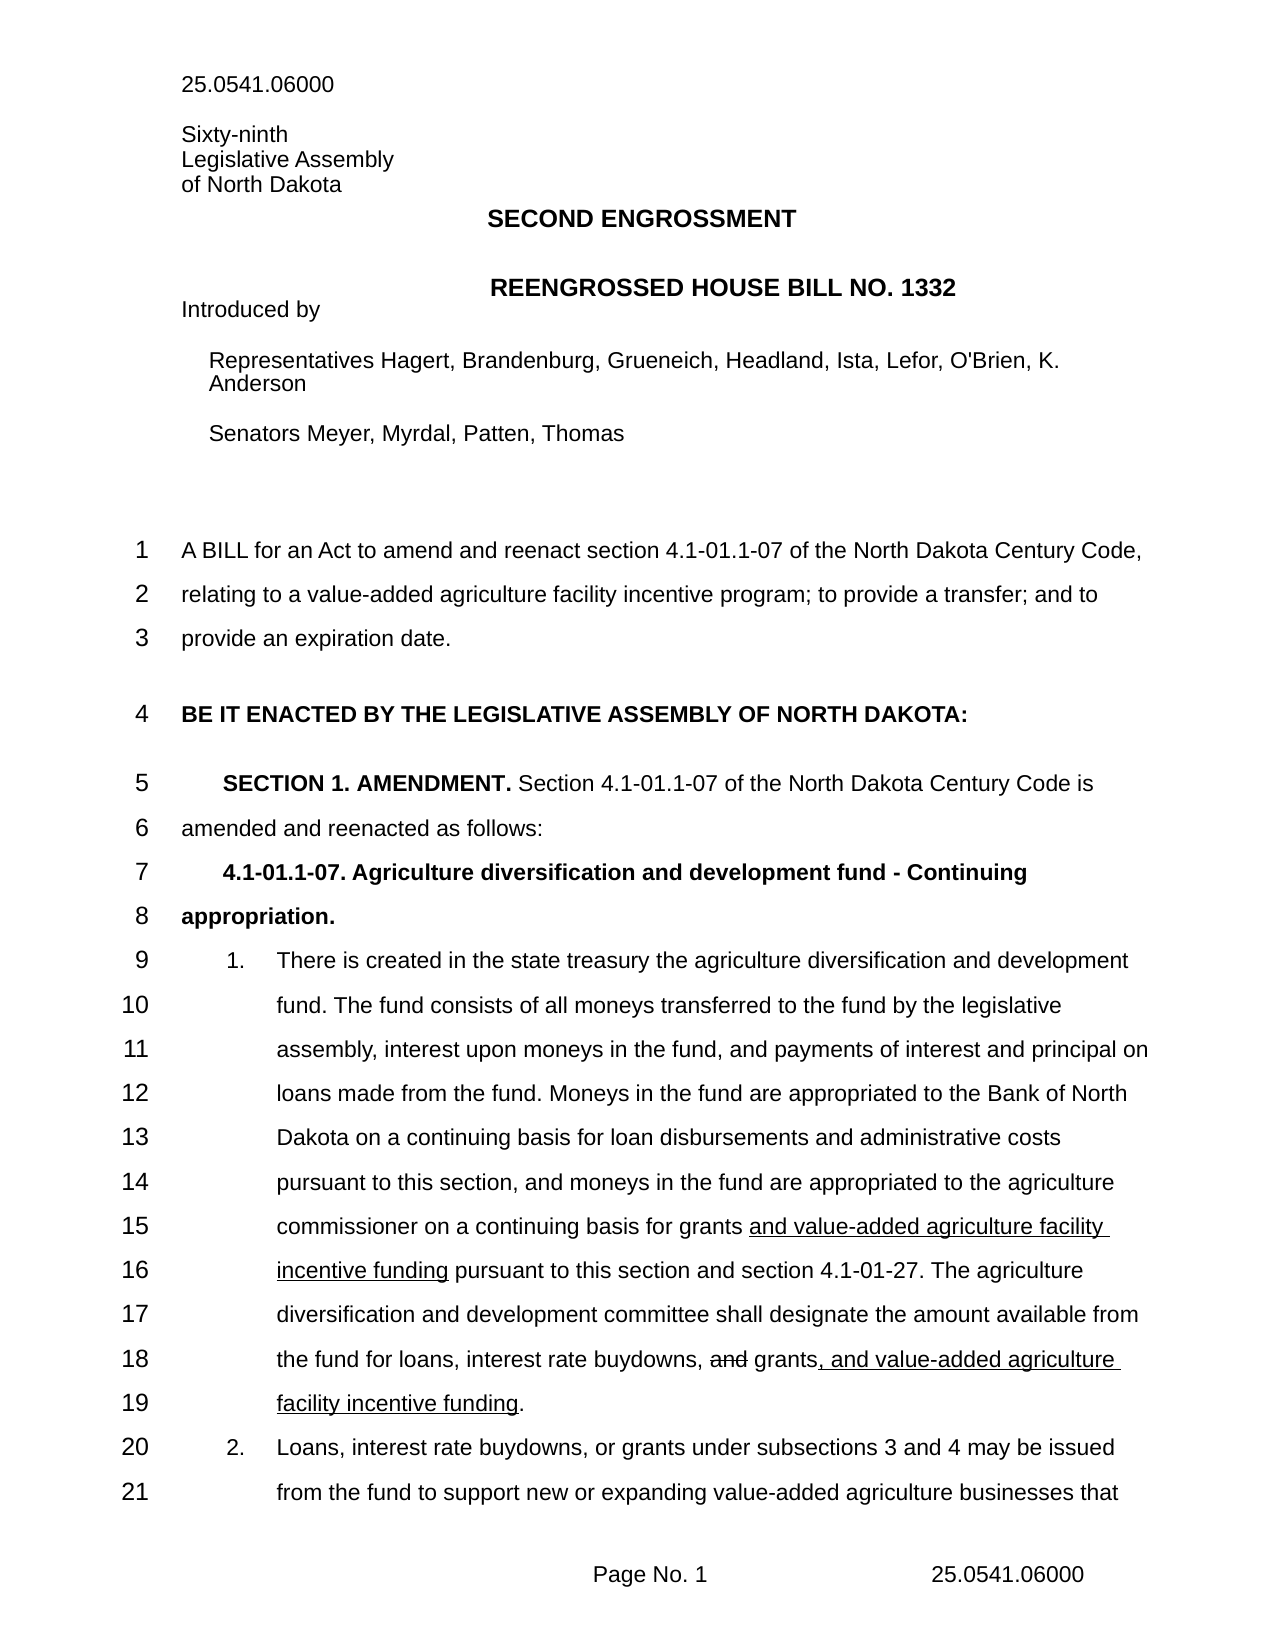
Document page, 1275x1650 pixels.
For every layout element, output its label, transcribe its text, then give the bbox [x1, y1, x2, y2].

text Representatives Hagert, Brandenburg, Grueneich, Headland, Ista, Lefor, O'Brien, K. Anderson [208, 350, 1154, 396]
text 2. Loans, interest rate buydowns, or grants under subsections 3 and 4 may be issued from the fund to support new or expanding value-added agriculture businesses that [181, 1420, 1154, 1509]
title A BILL for an Act to amend and reenact section 4.1‑01.1‑07 of the North Dakota Century Code, relating to a value-added agriculture facility incentive program; to provide a transfer; and to provide an expiration date. [181, 523, 1154, 656]
text of North Dakota [181, 173, 1154, 198]
text BE IT ENACTED BY THE LEGISLATIVE ASSEMBLY OF NORTH DAKOTA: [181, 687, 1154, 731]
text Introduced by [181, 298, 1154, 323]
text Legislative Assembly [181, 148, 1154, 173]
subtitle 4.1‑01.1‑07. Agriculture diversification and development fund ‑ Continuing appropriation. [181, 845, 1154, 933]
text 25.0541.06000 [181, 73, 1154, 98]
title REENGROSSED House BILL NO. 1332 [490, 272, 956, 301]
text SECTION 1. AMENDMENT. Section 4.1‑01.1‑07 of the North Dakota Century Code is amended and reenacted as follows: [181, 756, 1154, 845]
title SECOND ENGROSSMENT [487, 206, 797, 233]
text Sixty-ninth [181, 123, 1154, 148]
text 1. There is created in the state treasury the agriculture diversification and development fund. The fund consists of all moneys transferred to the fund by the legislative assembly, interest upon moneys in the fund, and payments of interest and principal on loans made from the fund. Moneys in the fund are appropriated to the Bank of North Dakota on a continuing basis for loan disbursements and administrative costs pursuant to this section, and moneys in the fund are appropriated to the agriculture commissioner on a continuing basis for grants and value-added agriculture facility incentive funding pursuant to this section and section 4.1‑01‑27. The agriculture diversification and development committee shall designate the amount available from the fund for loans, interest rate buydowns, and grants, and value-added agriculture facility incentive funding. [181, 933, 1154, 1420]
text Senators Meyer, Myrdal, Patten, Thomas [208, 423, 1154, 446]
